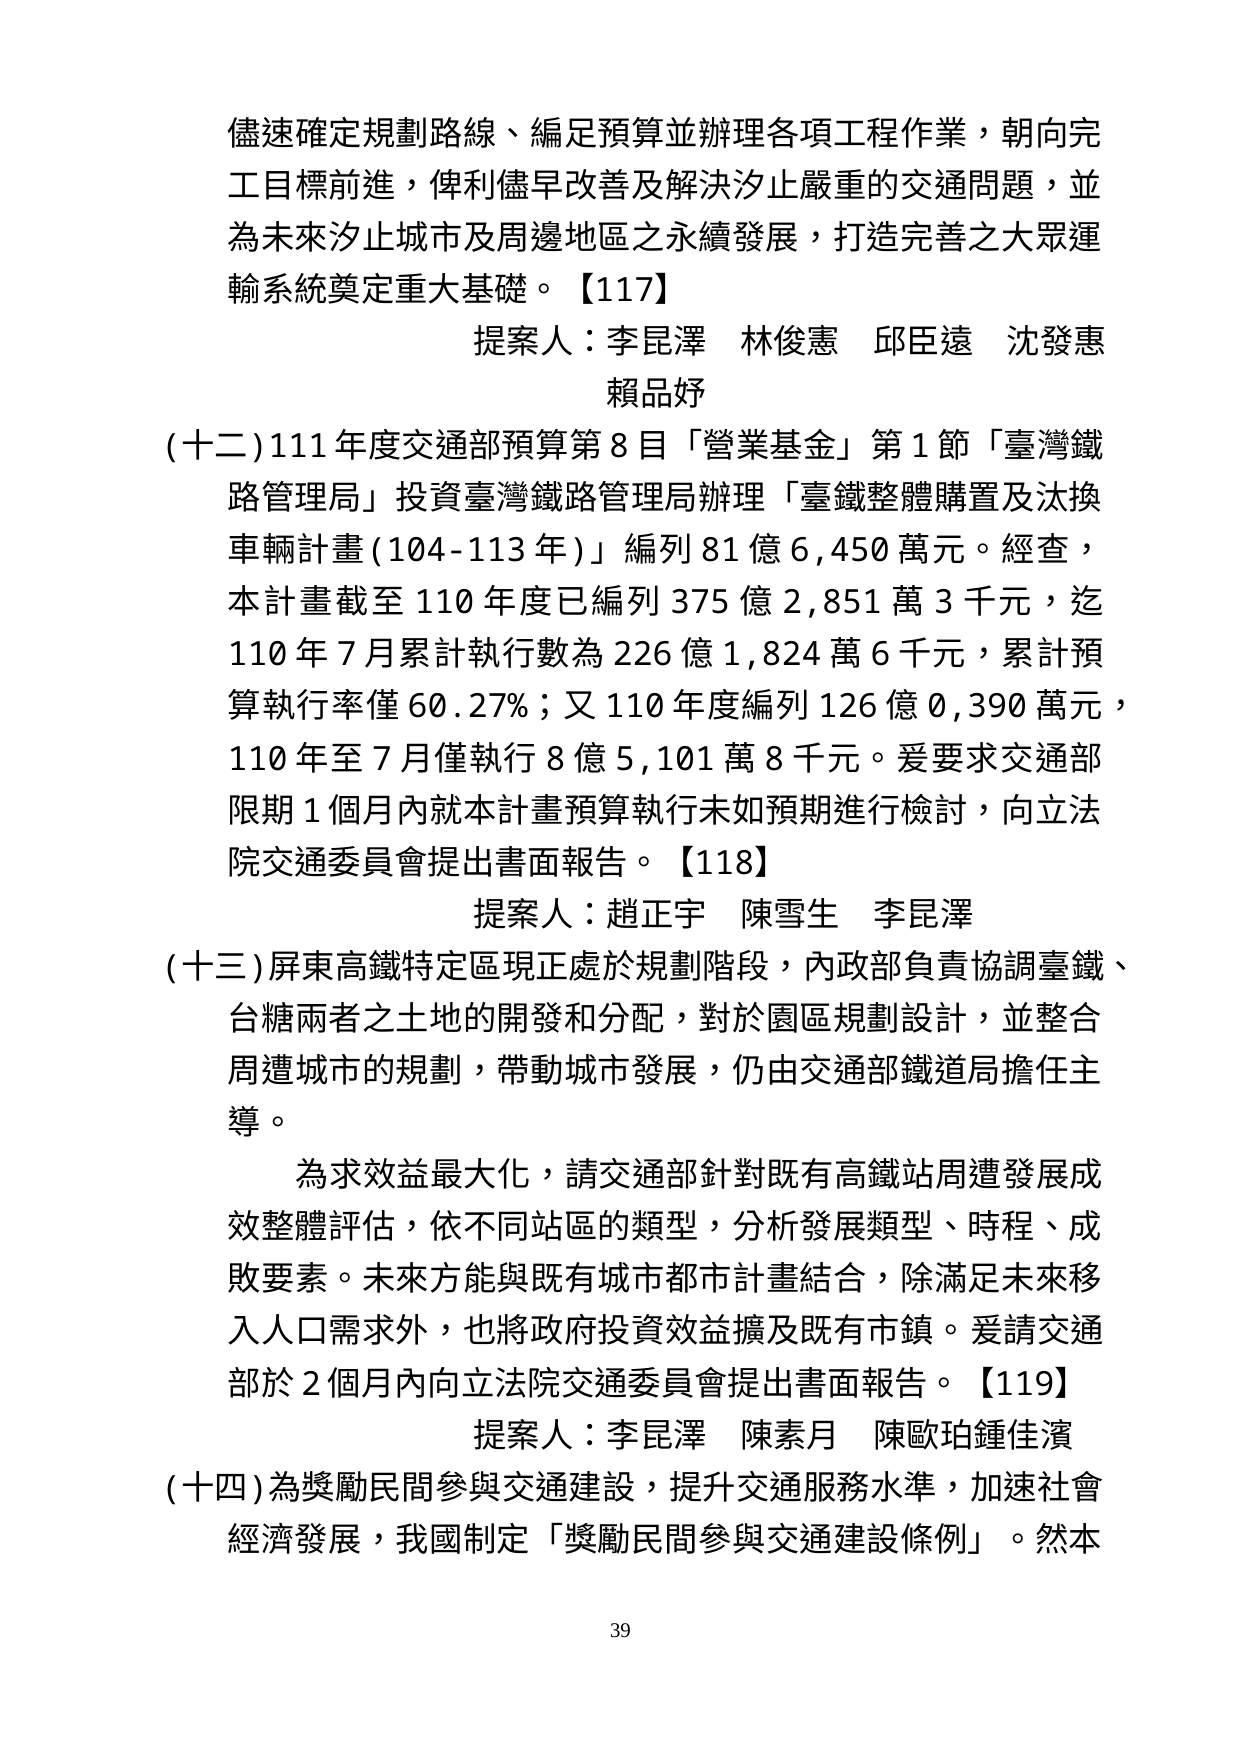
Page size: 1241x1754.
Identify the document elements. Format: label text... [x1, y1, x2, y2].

text 提案人：李昆澤 林俊憲 邱臣遠 沈發惠 賴品妤 [473, 312, 1117, 416]
text 提案人：趙正宇 陳雪生 李昆澤 [473, 884, 1117, 937]
text (十三)屏東高鐵特定區現正處於規劃階段，內政部負責協調臺鐵、台糖兩者之土地的開發和分配，對於園區規劃設計，並整合周遭城市的規劃，帶動城市發展，仍由交通部鐵道局擔任主導。 [161, 937, 1104, 1145]
text 提案人：李昆澤 陳素月 陳歐珀鍾佳濱 [473, 1405, 1117, 1457]
text 為求效益最大化，請交通部針對既有高鐵站周遭發展成效整體評估，依不同站區的類型，分析發展類型、時程、成敗要素。未來方能與既有城市都市計畫結合，除滿足未來移入人口需求外，也將政府投資效益擴及既有市鎮。爰請交通部於2個月內向立法院交通委員會提出書面報告。【119】 [161, 1145, 1104, 1405]
text 針對基隆捷運興建案部分，交通部鐵道局於105年12月26日啟動「基隆南港間通勤軌道建設計畫」可行性研究，108年4月10日行政院核定可行性研究，接續108年8月30日啟動綜合規劃及環境影響評估，後續交通部並與台北市政府、新北市政府及基隆市政府多次召開溝通平台工作小組相關會議，持續朝向優化捷運路網與系統、擴大服務規模範圍之方向前進。鑑於基隆捷運、民生汐止線汐東段興建案已為汐止地區民眾引頸企盼之重大交通建設，持續推動乃迫在眉睫。爰此，請交通部要持續配合加速審議民生汐止線汐東段相關程序外，有關基隆捷運部分應要具體宣示推動決心，儘速確定規劃路線、編足預算並辦理各項工程作業，朝向完工目標前進，俾利儘早改善及解決汐止嚴重的交通問題，並為未來汐止城市及周邊地區之永續發展，打造完善之大眾運輸系統奠定重大基礎。【117】 [161, 103, 1104, 312]
text (十二)111年度交通部預算第8目「營業基金」第1節「臺灣鐵路管理局」投資臺灣鐵路管理局辦理「臺鐵整體購置及汰換車輛計畫(104-113年)」編列81億6,450萬元。經查，本計畫截至110年度已編列375億2,851萬3千元，迄110年7月累計執行數為226億1,824萬6千元，累計預算執行率僅60.27%；又110年度編列126億0,390萬元，110年至7月僅執行8億5,101萬8千元。爰要求交通部限期1個月內就本計畫預算執行未如預期進行檢討，向立法院交通委員會提出書面報告。【118】 [161, 416, 1104, 884]
text (十四)為獎勵民間參與交通建設，提升交通服務水準，加速社會經濟發展，我國制定「獎勵民間參與交通建設條例」。然本 [161, 1457, 1104, 1562]
